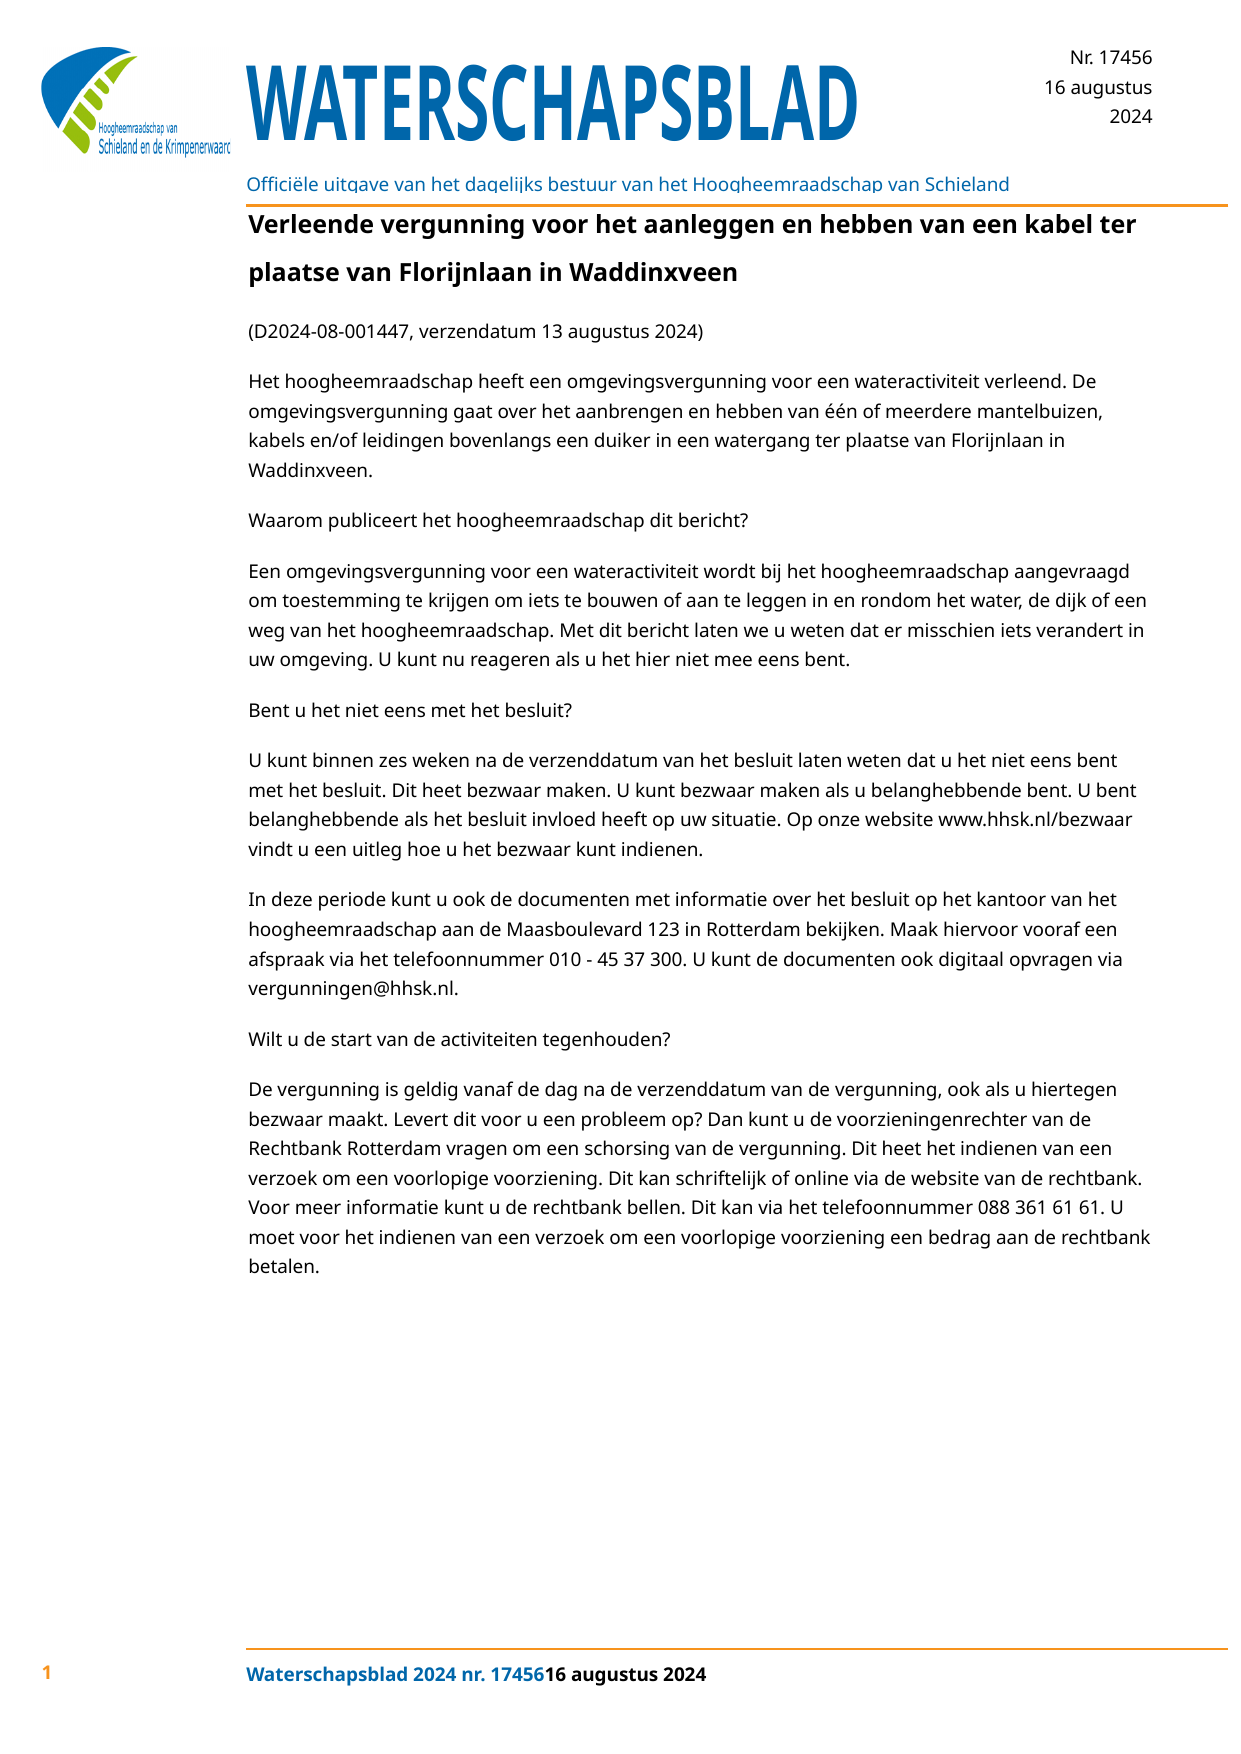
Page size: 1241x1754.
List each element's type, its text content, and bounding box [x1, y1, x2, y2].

text (D2024-08-001447, verzendatum 13 augustus 2024) [248, 318, 1152, 344]
picture [41, 47, 231, 172]
text U kunt binnen zes weken na de verzenddatum van het besluit laten weten dat u het niet eens bent met het besluit. Dit heet bezwaar maken. U kunt bezwaar maken als u belanghebbende bent. U bent belanghebbende als het besluit invloed heeft op uw situatie. Op onze website www.hhsk.nl/bezwaar vindt u een uitleg hoe u het bezwaar kunt indienen. [248, 747, 1152, 862]
text Bent u het niet eens met het besluit? [248, 697, 1152, 723]
text In deze periode kunt u ook de documenten met informatie over het besluit op het kantoor van het hoogheemraadschap aan de Maasboulevard 123 in Rotterdam bekijken. Maak hiervoor vooraf een afspraak via het telefoonnummer 010 - 45 37 300. U kunt de documenten ook digitaal opvragen via vergunningen@hhsk.nl. [248, 887, 1152, 1001]
text Het hoogheemraadschap heeft een omgevingsvergunning voor een wateractiviteit verleend. De omgevingsvergunning gaat over het aanbrengen en hebben van één of meerdere mantelbuizen, kabels en/of leidingen bovenlangs een duiker in een watergang ter plaatse van Florijnlaan in Waddinxveen. [248, 368, 1152, 483]
text Waarom publiceert het hoogheemraadschap dit bericht? [248, 507, 1152, 533]
text Verleende vergunning voor het aanleggen en hebben van een kabel ter plaatse van Florijnlaan in Waddinxveen [248, 207, 1152, 288]
text De vergunning is geldig vanaf de dag na de verzenddatum van de vergunning, ook als u hiertegen bezwaar maakt. Levert dit voor u een probleem op? Dan kunt u de voorzieningenrechter van de Rechtbank Rotterdam vragen om een schorsing van de vergunning. Dit heet het indienen van een verzoek om een voorlopige voorziening. Dit kan schriftelijk of online via de website van de rechtbank. Voor meer informatie kunt u de rechtbank bellen. Dit kan via het telefoonnummer 088 361 61 61. U moet voor het indienen van een verzoek om een voorlopige voorziening een bedrag aan de rechtbank betalen. [248, 1076, 1152, 1279]
text Een omgevingsvergunning voor een wateractiviteit wordt bij het hoogheemraadschap aangevraagd om toestemming te krijgen om iets te bouwen of aan te leggen in en rondom het water, de dijk of een weg van het hoogheemraadschap. Met dit bericht laten we u weten dat er misschien iets verandert in uw omgeving. U kunt nu reageren als u het hier niet mee eens bent. [248, 558, 1152, 672]
text Wilt u de start van de activiteiten tegenhouden? [248, 1026, 1152, 1052]
